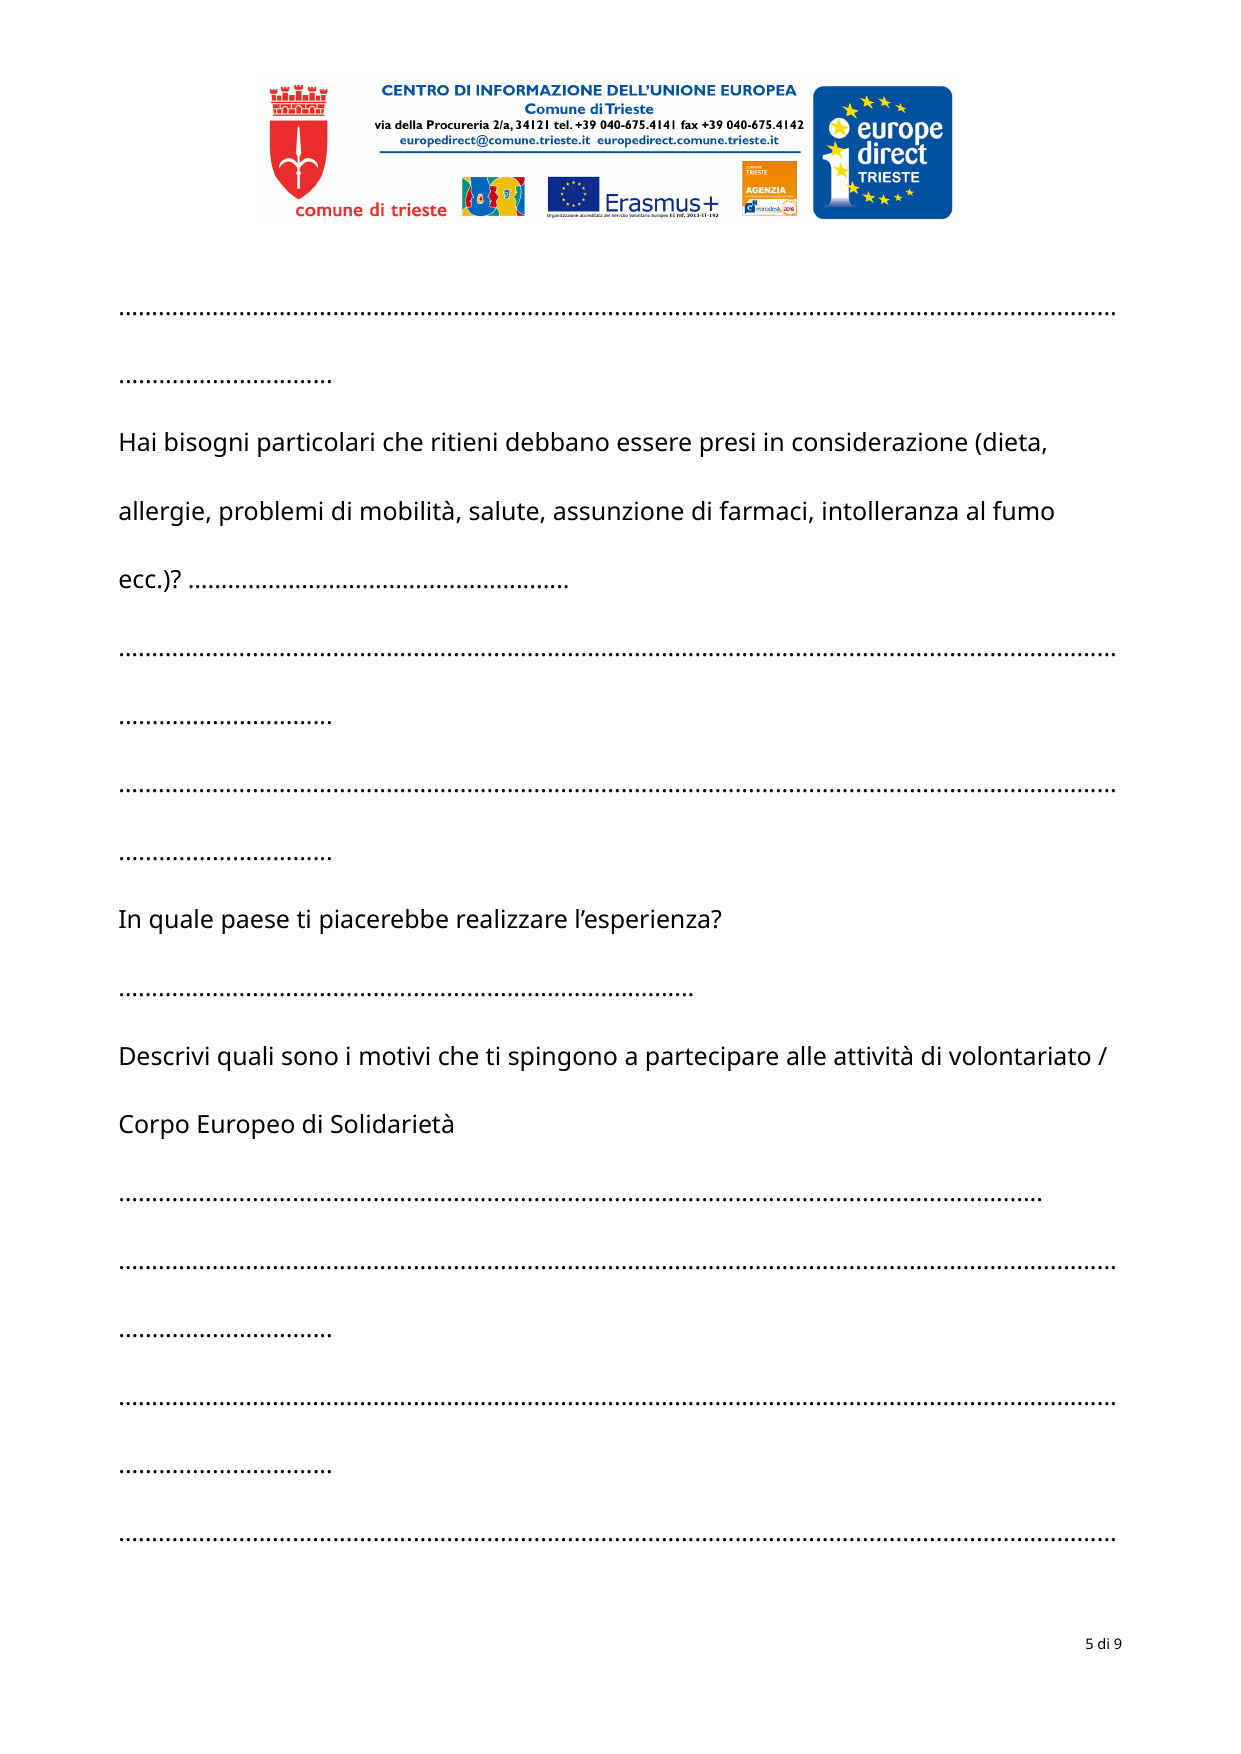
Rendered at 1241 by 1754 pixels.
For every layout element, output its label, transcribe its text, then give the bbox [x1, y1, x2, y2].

text Hai bisogni particolari che ritieni debbano essere presi in considerazione (dieta, allergie, problemi di mobilità, salute, assunzione di farmaci, intolleranza al fumo ecc.)? …...................................................... [118, 425, 1122, 595]
text ….................................................................................................................................................................................. [118, 1242, 1122, 1345]
text Descrivi quali sono i motivi che ti spingono a partecipare alle attività di volontariato / Corpo Europeo di Solidarietà …....................................................................................................................................... [118, 1038, 1122, 1208]
text ….................................................................................................................................................................................. [118, 629, 1122, 732]
picture [257, 76, 959, 220]
text ….................................................................................................................................................. [118, 1515, 1122, 1549]
text ….................................................................................................................................................................................. [118, 766, 1122, 868]
text ….................................................................................................................................................................................. [118, 289, 1122, 391]
text In quale paese ti piacerebbe realizzare l’esperienza? …................................................................................... [118, 902, 1122, 1004]
text ….................................................................................................................................................................................. [118, 1379, 1122, 1481]
